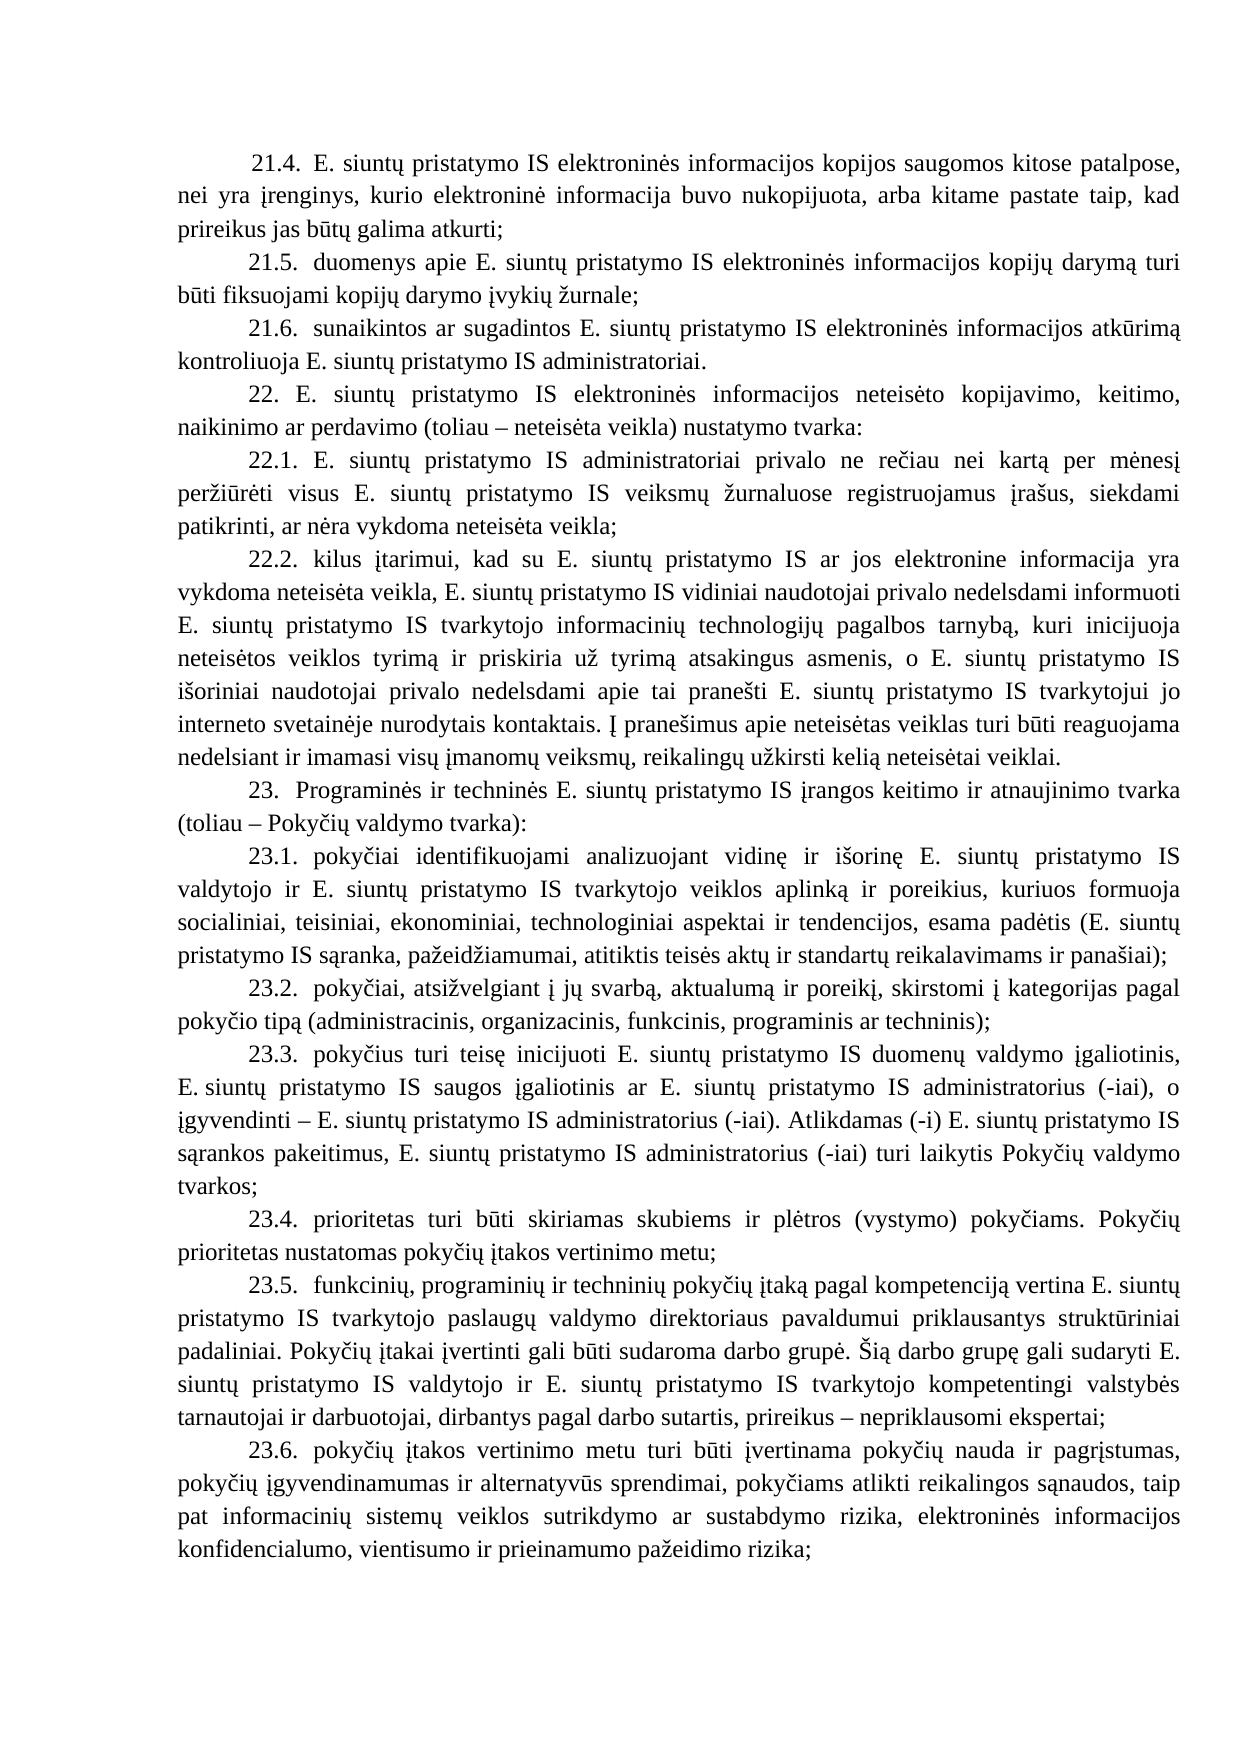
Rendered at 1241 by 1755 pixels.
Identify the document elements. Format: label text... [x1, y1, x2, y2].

text 23. Programinės ir techninės E. siuntų pristatymo IS įrangos keitimo ir atnaujinimo tvarka (toliau – Pokyčių valdymo tvarka): [177, 775, 1181, 837]
text 22.1. E. siuntų pristatymo IS administratoriai privalo ne rečiau nei kartą per mėnesį peržiūrėti visus E. siuntų pristatymo IS veiksmų žurnaluose registruojamus įrašus, siekdami patikrinti, ar nėra vykdoma neteisėta veikla; [177, 445, 1181, 539]
text 23.5. funkcinių, programinių ir techninių pokyčių įtaką pagal kompetenciją vertina E. siuntų pristatymo IS tvarkytojo paslaugų valdymo direktoriaus pavaldumui priklausantys struktūriniai padaliniai. Pokyčių įtakai įvertinti gali būti sudaroma darbo grupė. Šią darbo grupę gali sudaryti E. siuntų pristatymo IS valdytojo ir E. siuntų pristatymo IS tvarkytojo kompetentingi valstybės tarnautojai ir darbuotojai, dirbantys pagal darbo sutartis, prireikus – nepriklausomi ekspertai; [177, 1270, 1181, 1431]
text 21.6. sunaikintos ar sugadintos E. siuntų pristatymo IS elektroninės informacijos atkūrimą kontroliuoja E. siuntų pristatymo IS administratoriai. [177, 313, 1181, 374]
text 23.2. pokyčiai, atsižvelgiant į jų svarbą, aktualumą ir poreikį, skirstomi į kategorijas pagal pokyčio tipą (administracinis, organizacinis, funkcinis, programinis ar techninis); [177, 973, 1181, 1035]
text 23.6. pokyčių įtakos vertinimo metu turi būti įvertinama pokyčių nauda ir pagrįstumas, pokyčių įgyvendinamumas ir alternatyvūs sprendimai, pokyčiams atlikti reikalingos sąnaudos, taip pat informacinių sistemų veiklos sutrikdymo ar sustabdymo rizika, elektroninės informacijos konfidencialumo, vientisumo ir prieinamumo pažeidimo rizika; [177, 1435, 1181, 1563]
text 21.4. E. siuntų pristatymo IS elektroninės informacijos kopijos saugomos kitose patalpose, nei yra įrenginys, kurio elektroninė informacija buvo nukopijuota, arba kitame pastate taip, kad prireikus jas būtų galima atkurti; [177, 148, 1181, 242]
text 21.5. duomenys apie E. siuntų pristatymo IS elektroninės informacijos kopijų darymą turi būti fiksuojami kopijų darymo įvykių žurnale; [177, 247, 1181, 308]
text 22. E. siuntų pristatymo IS elektroninės informacijos neteisėto kopijavimo, keitimo, naikinimo ar perdavimo (toliau – neteisėta veikla) nustatymo tvarka: [177, 379, 1181, 441]
text 22.2. kilus įtarimui, kad su E. siuntų pristatymo IS ar jos elektronine informacija yra vykdoma neteisėta veikla, E. siuntų pristatymo IS vidiniai naudotojai privalo nedelsdami informuoti E. siuntų pristatymo IS tvarkytojo informacinių technologijų pagalbos tarnybą, kuri inicijuoja neteisėtos veiklos tyrimą ir priskiria už tyrimą atsakingus asmenis, o E. siuntų pristatymo IS išoriniai naudotojai privalo nedelsdami apie tai pranešti E. siuntų pristatymo IS tvarkytojui jo interneto svetainėje nurodytais kontaktais. Į pranešimus apie neteisėtas veiklas turi būti reaguojama nedelsiant ir imamasi visų įmanomų veiksmų, reikalingų užkirsti kelią neteisėtai veiklai. [177, 544, 1181, 771]
text 23.3. pokyčius turi teisę inicijuoti E. siuntų pristatymo IS duomenų valdymo įgaliotinis, E. siuntų pristatymo IS saugos įgaliotinis ar E. siuntų pristatymo IS administratorius (-iai), o įgyvendinti – E. siuntų pristatymo IS administratorius (-iai). Atlikdamas (-i) E. siuntų pristatymo IS sąrankos pakeitimus, E. siuntų pristatymo IS administratorius (-iai) turi laikytis Pokyčių valdymo tvarkos; [177, 1039, 1181, 1200]
text 23.1. pokyčiai identifikuojami analizuojant vidinę ir išorinę E. siuntų pristatymo IS valdytojo ir E. siuntų pristatymo IS tvarkytojo veiklos aplinką ir poreikius, kuriuos formuoja socialiniai, teisiniai, ekonominiai, technologiniai aspektai ir tendencijos, esama padėtis (E. siuntų pristatymo IS sąranka, pažeidžiamumai, atitiktis teisės aktų ir standartų reikalavimams ir panašiai); [177, 841, 1181, 969]
text 23.4. prioritetas turi būti skiriamas skubiems ir plėtros (vystymo) pokyčiams. Pokyčių prioritetas nustatomas pokyčių įtakos vertinimo metu; [177, 1204, 1181, 1266]
